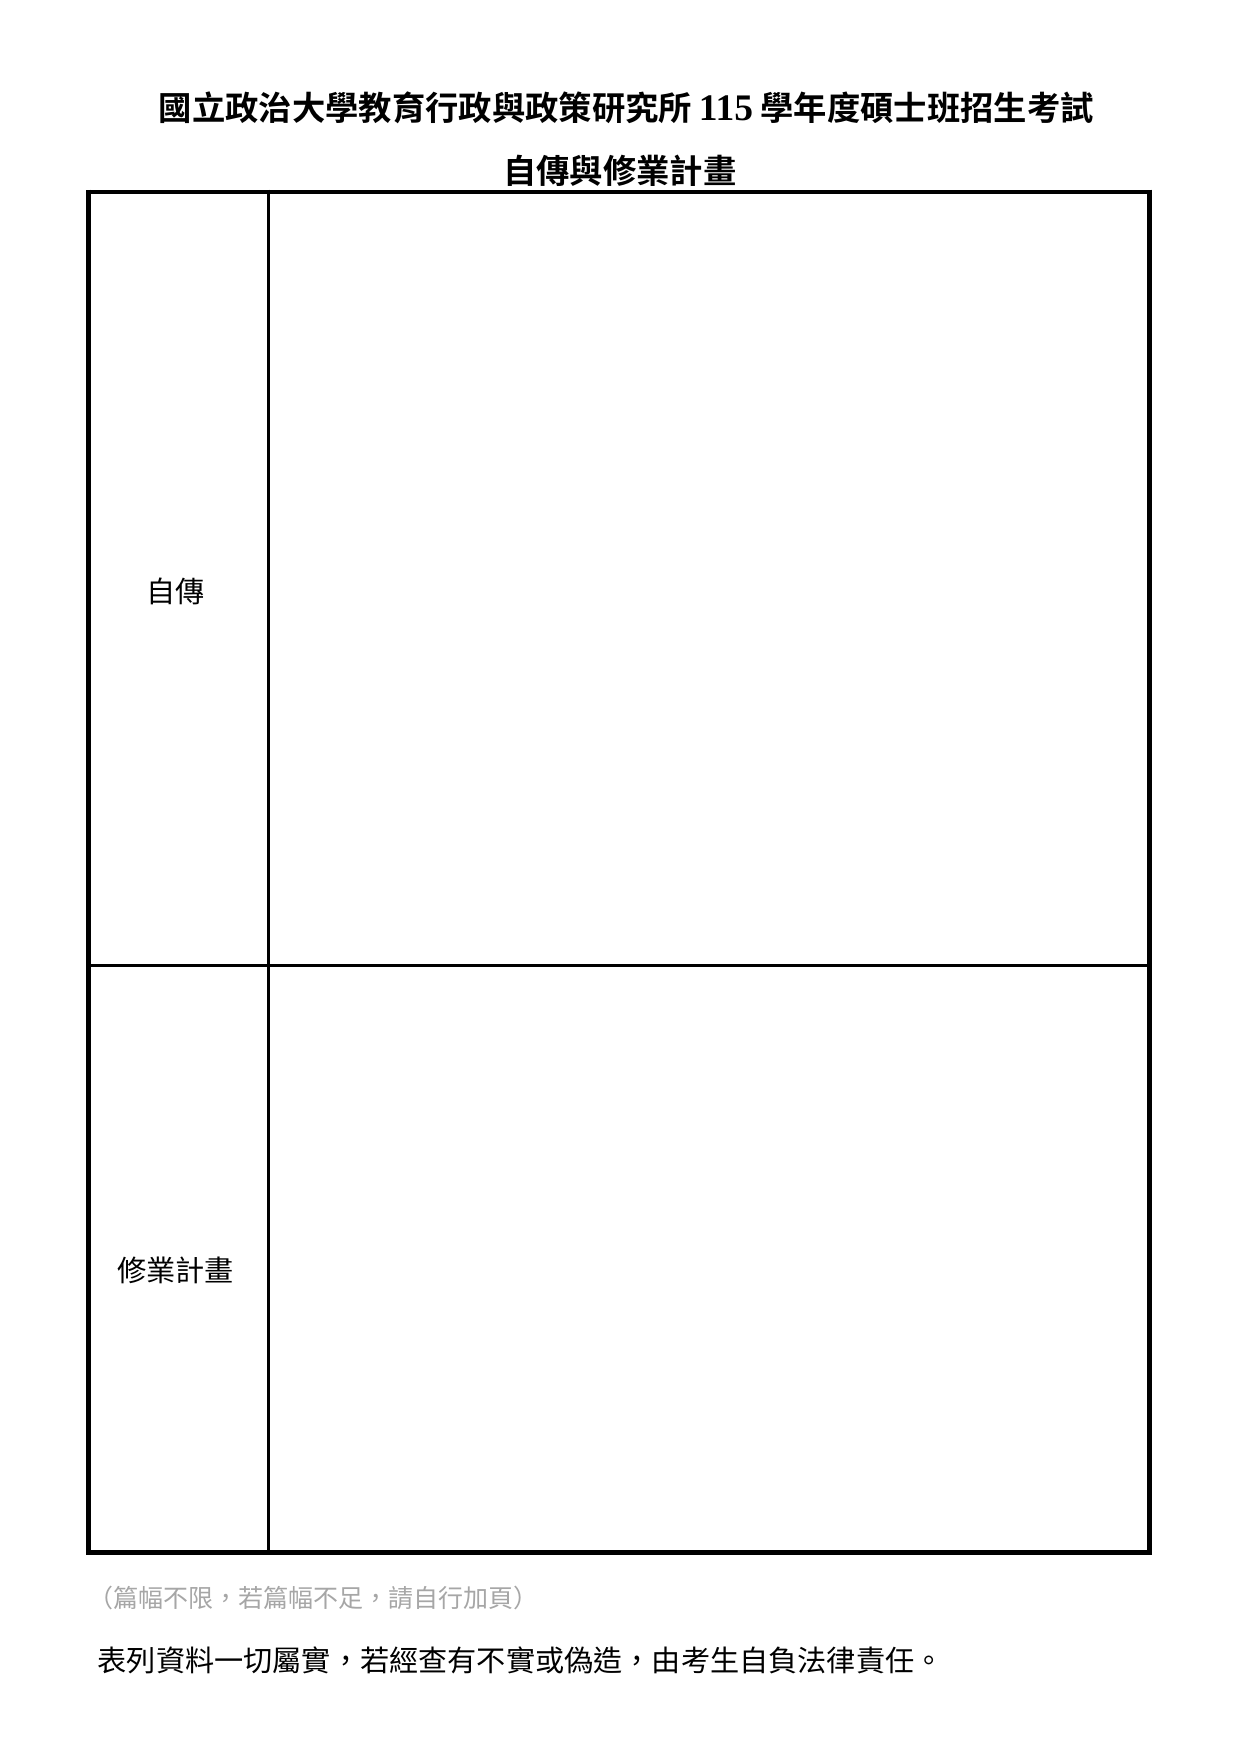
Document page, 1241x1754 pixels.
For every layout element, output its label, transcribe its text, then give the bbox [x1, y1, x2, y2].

text 表列資料一切屬實，若經查有不實或偽造，由考生自負法律責任。 [89, 1617, 1053, 1680]
text 國立政治大學教育行政與政策研究所115學年度碩士班招生考試 [89, 64, 1164, 127]
text 自傳與修業計畫 [0, 127, 1239, 189]
text （篇幅不限，若篇幅不足，請自行加頁） [89, 1555, 1053, 1617]
table_cell 修業計畫 [91, 967, 267, 1550]
table_cell [270, 967, 1147, 1550]
table_header 自傳 [91, 194, 267, 964]
table_header [270, 194, 1147, 964]
